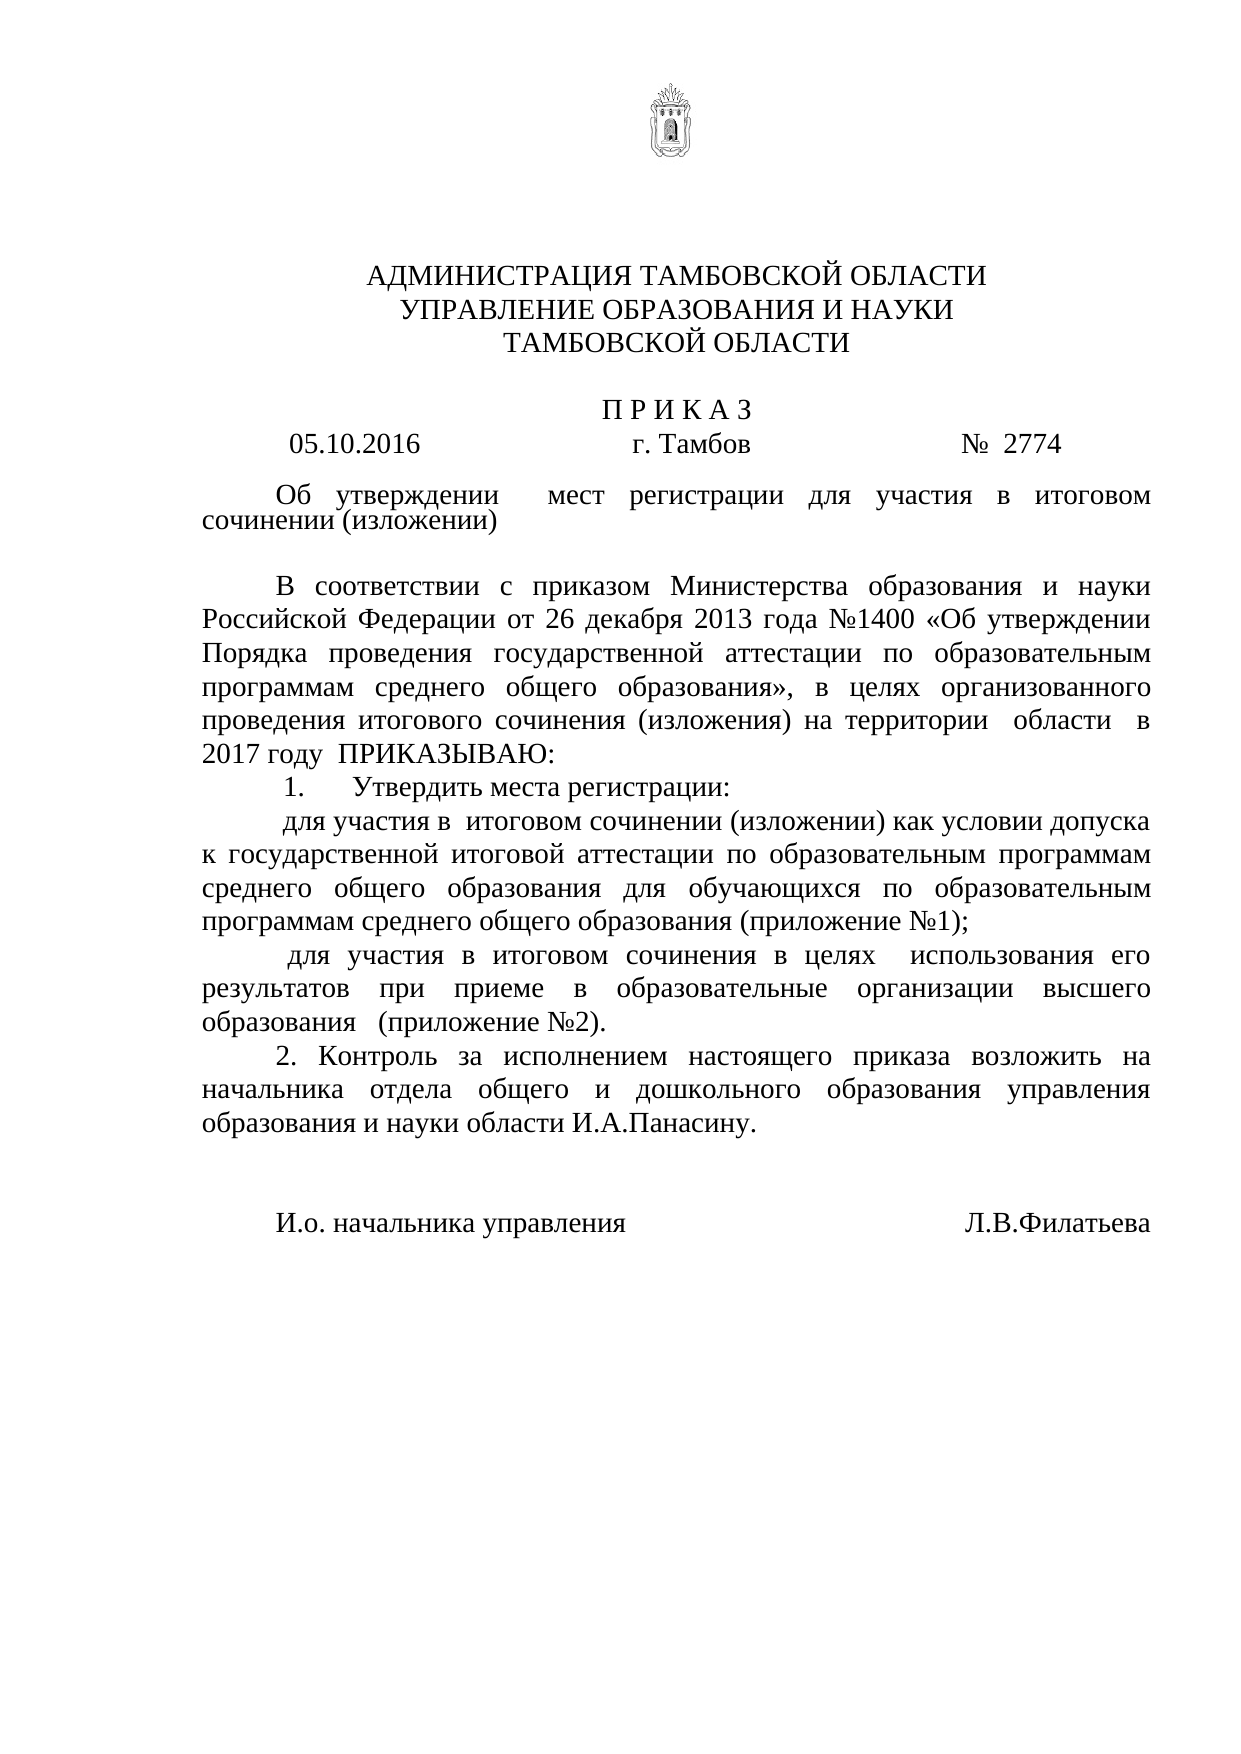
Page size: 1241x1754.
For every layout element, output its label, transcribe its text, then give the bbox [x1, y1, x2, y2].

table_header г. Тамбов [519, 426, 847, 459]
text В соответствии с приказом Министерства образования и науки Российской Федерации от 26 декабря 2013 года №1400 «Об утверждении Порядка проведения государственной аттестации по образовательным программам среднего общего образования», в целях организованного проведения итогового сочинения (изложения) на территории области в 2017 году ПРИКАЗЫВАЮ: [202, 568, 1152, 769]
text И.о. начальника управления Л.В.Филатьева [202, 1205, 1152, 1239]
list для участия в итоговом сочинении (изложении) как условии допуска к государственной итоговой аттестации по образовательным программам среднего общего образования для обучающихся по образовательным программам среднего общего образования (приложение №1); [202, 803, 1152, 937]
text АДМИНИСТРАЦИЯ ТАМБОВСКОЙ ОБЛАСТИ [202, 258, 1152, 292]
table_header № 2774 [847, 426, 1175, 459]
list Утвердить места регистрации: [202, 769, 1152, 803]
table_header 05.10.2016 [190, 426, 519, 459]
text 2. Контроль за исполнением настоящего приказа возложить на начальника отдела общего и дошкольного образования управления образования и науки области И.А.Панасину. [202, 1038, 1152, 1138]
text ТАМБОВСКОЙ ОБЛАСТИ [202, 325, 1152, 359]
list для участия в итоговом сочинения в целях использования его результатов при приеме в образовательные организации высшего образования (приложение №2). [202, 937, 1152, 1038]
text П Р И К А З [202, 392, 1152, 426]
picture [650, 83, 703, 179]
text Об утверждении мест регистрации для участия в итоговом сочинении (изложении) [202, 484, 1152, 534]
text УПРАВЛЕНИЕ ОБРАЗОВАНИЯ И НАУКИ [202, 292, 1152, 325]
